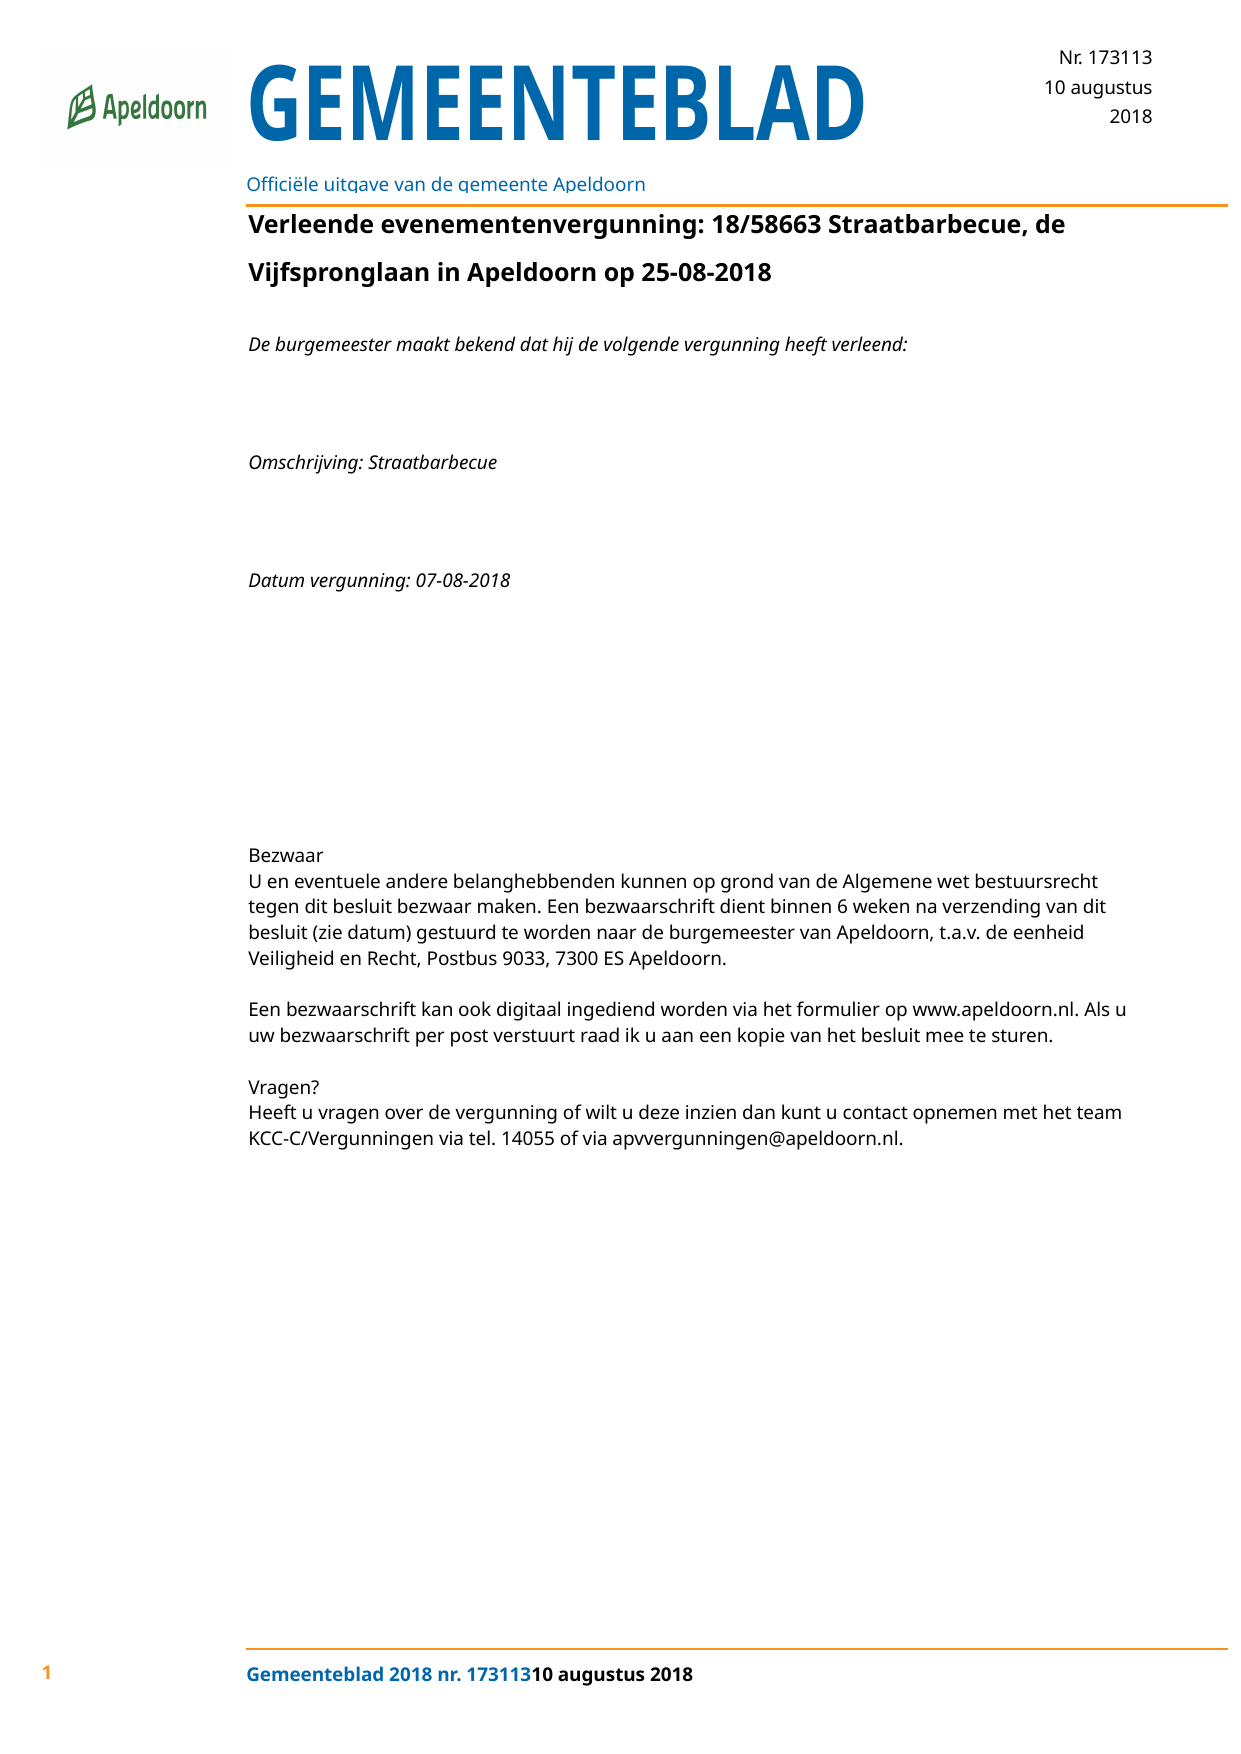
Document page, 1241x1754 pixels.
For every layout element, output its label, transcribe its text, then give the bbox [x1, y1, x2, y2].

text Datum vergunning: 07-08-2018 [248, 567, 1152, 593]
text De burgemeester maakt bekend dat hij de volgende vergunning heeft verleend: [248, 331, 1152, 357]
text Bezwaar [248, 842, 1152, 868]
text Een bezwaarschrift kan ook digitaal ingediend worden via het formulier op www.apeldoorn.nl. Als u uw bezwaarschrift per post verstuurt raad ik u aan een kopie van het besluit mee te sturen. [248, 997, 1152, 1048]
text Verleende evenementenvergunning: 18/58663 Straatbarbecue, de Vijfspronglaan in Apeldoorn op 25-08-2018 [248, 207, 1152, 288]
picture [41, 47, 231, 172]
text Vragen? [248, 1074, 1152, 1099]
text Omschrijving: Straatbarbecue [248, 449, 1152, 475]
text Heeft u vragen over de vergunning of wilt u deze inzien dan kunt u contact opnemen met het team KCC-C/Vergunningen via tel. 14055 of via apvvergunningen@apeldoorn.nl. [248, 1099, 1152, 1151]
text U en eventuele andere belanghebbenden kunnen op grond van de Algemene wet bestuursrecht tegen dit besluit bezwaar maken. Een bezwaarschrift dient binnen 6 weken na verzending van dit besluit (zie datum) gestuurd te worden naar de burgemeester van Apeldoorn, t.a.v. de eenheid Veiligheid en Recht, Postbus 9033, 7300 ES Apeldoorn. [248, 868, 1152, 971]
